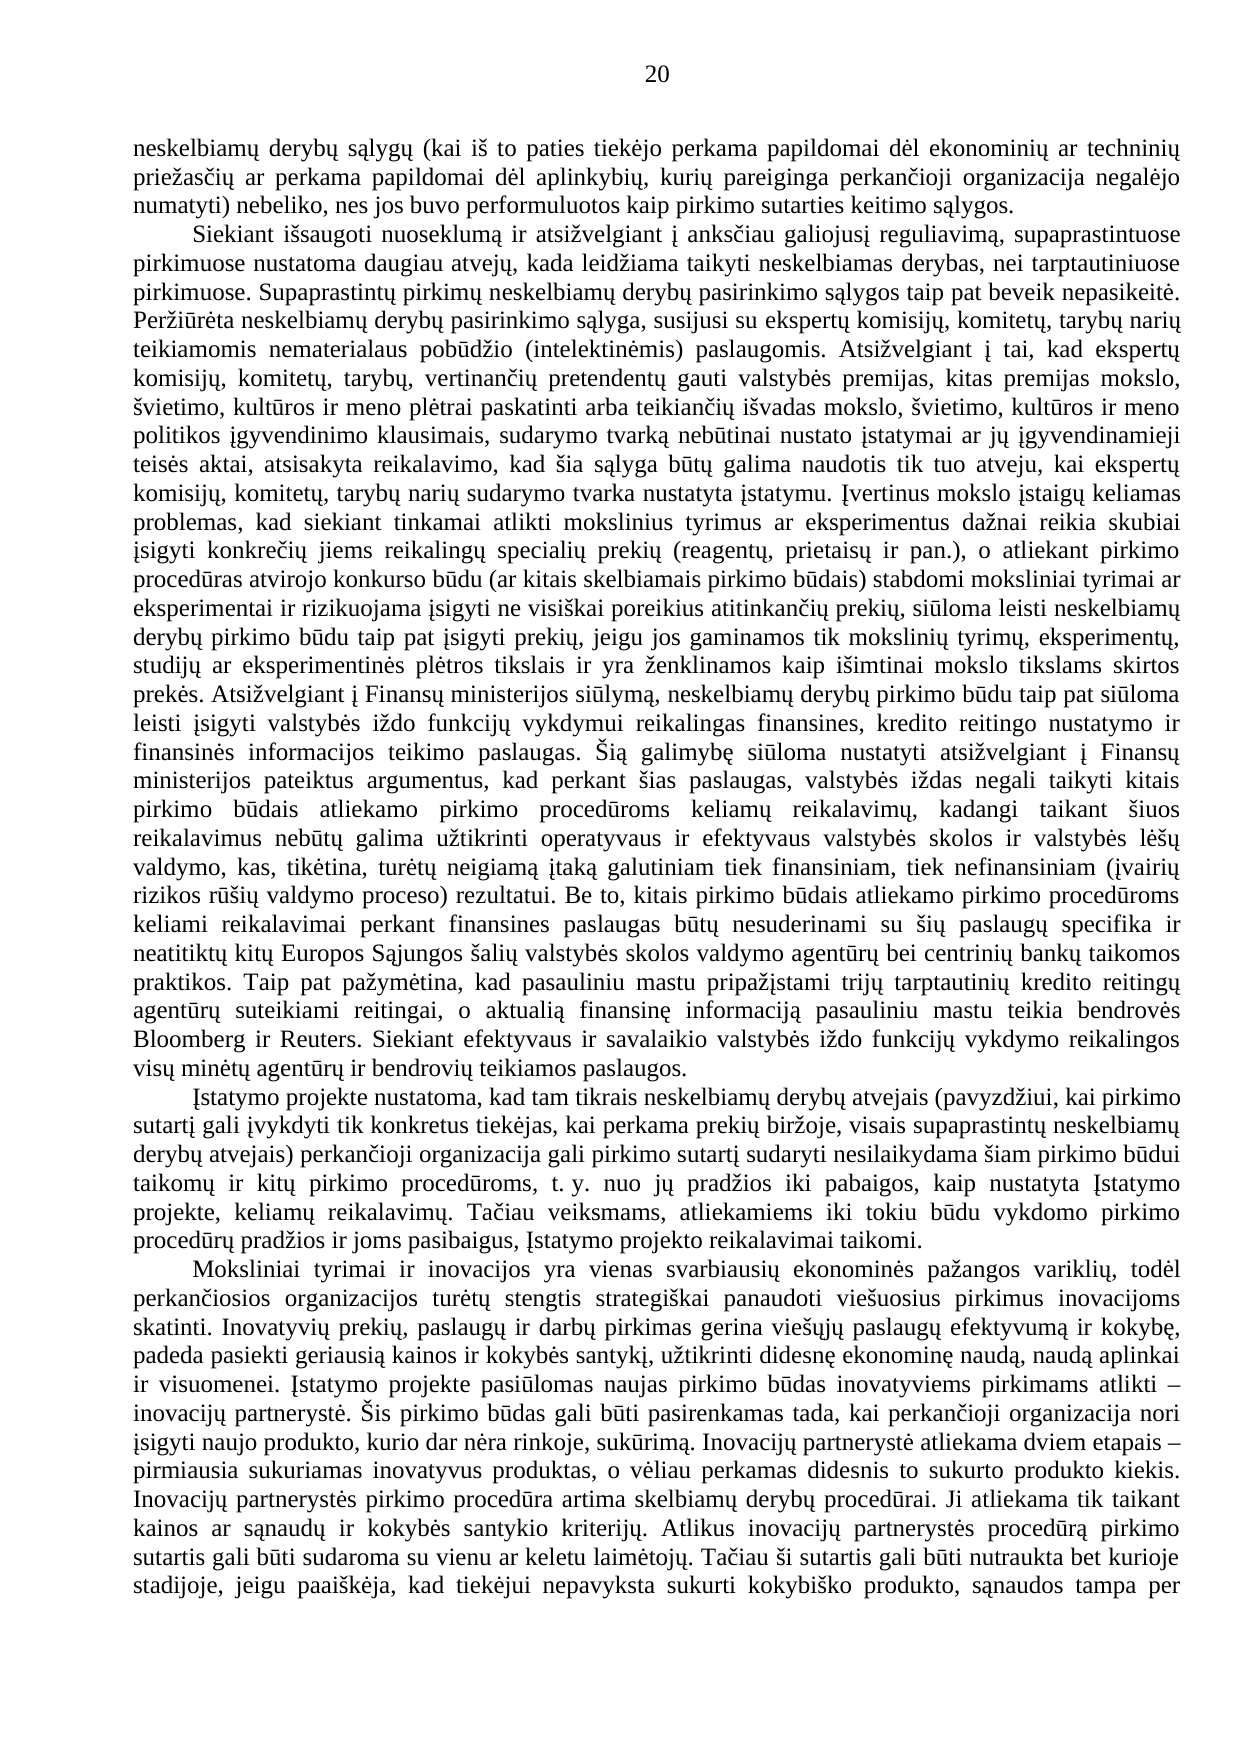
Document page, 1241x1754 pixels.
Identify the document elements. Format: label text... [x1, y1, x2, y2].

text Įstatymo projekte nustatoma, kad tam tikrais neskelbiamų derybų atvejais (pavyzdžiui, kai pirkimo sutartį gali įvykdyti tik konkretus tiekėjas, kai perkama prekių biržoje, visais supaprastintų neskelbiamų derybų atvejais) perkančioji organizacija gali pirkimo sutartį sudaryti nesilaikydama šiam pirkimo būdui taikomų ir kitų pirkimo procedūroms, t. y. nuo jų pradžios iki pabaigos, kaip nustatyta Įstatymo projekte, keliamų reikalavimų. Tačiau veiksmams, atliekamiems iki tokiu būdu vykdomo pirkimo procedūrų pradžios ir joms pasibaigus, Įstatymo projekto reikalavimai taikomi. [133, 1082, 1181, 1254]
text Moksliniai tyrimai ir inovacijos yra vienas svarbiausių ekonominės pažangos variklių, todėl perkančiosios organizacijos turėtų stengtis strategiškai panaudoti viešuosius pirkimus inovacijoms skatinti. Inovatyvių prekių, paslaugų ir darbų pirkimas gerina viešųjų paslaugų efektyvumą ir kokybę, padeda pasiekti geriausią kainos ir kokybės santykį, užtikrinti didesnę ekonominę naudą, naudą aplinkai ir visuomenei. Įstatymo projekte pasiūlomas naujas pirkimo būdas inovatyviems pirkimams atlikti – inovacijų partnerystė. Šis pirkimo būdas gali būti pasirenkamas tada, kai perkančioji organizacija nori įsigyti naujo produkto, kurio dar nėra rinkoje, sukūrimą. Inovacijų partnerystė atliekama dviem etapais – pirmiausia sukuriamas inovatyvus produktas, o vėliau perkamas didesnis to sukurto produkto kiekis. Inovacijų partnerystės pirkimo procedūra artima skelbiamų derybų procedūrai. Ji atliekama tik taikant kainos ar sąnaudų ir kokybės santykio kriterijų. Atlikus inovacijų partnerystės procedūrą pirkimo sutartis gali būti sudaroma su vienu ar keletu laimėtojų. Tačiau ši sutartis gali būti nutraukta bet kurioje stadijoje, jeigu paaiškėja, kad tiekėjui nepavyksta sukurti kokybiško produkto, sąnaudos tampa per [133, 1254, 1181, 1599]
text neskelbiamų derybų sąlygų (kai iš to paties tiekėjo perkama papildomai dėl ekonominių ar techninių priežasčių ar perkama papildomai dėl aplinkybių, kurių pareiginga perkančioji organizacija negalėjo numatyti) nebeliko, nes jos buvo performuluotos kaip pirkimo sutarties keitimo sąlygos. [133, 133, 1181, 219]
text Siekiant išsaugoti nuoseklumą ir atsižvelgiant į anksčiau galiojusį reguliavimą, supaprastintuose pirkimuose nustatoma daugiau atvejų, kada leidžiama taikyti neskelbiamas derybas, nei tarptautiniuose pirkimuose. Supaprastintų pirkimų neskelbiamų derybų pasirinkimo sąlygos taip pat beveik nepasikeitė. Peržiūrėta neskelbiamų derybų pasirinkimo sąlyga, susijusi su ekspertų komisijų, komitetų, tarybų narių teikiamomis nematerialaus pobūdžio (intelektinėmis) paslaugomis. Atsižvelgiant į tai, kad ekspertų komisijų, komitetų, tarybų, vertinančių pretendentų gauti valstybės premijas, kitas premijas mokslo, švietimo, kultūros ir meno plėtrai paskatinti arba teikiančių išvadas mokslo, švietimo, kultūros ir meno politikos įgyvendinimo klausimais, sudarymo tvarką nebūtinai nustato įstatymai ar jų įgyvendinamieji teisės aktai, atsisakyta reikalavimo, kad šia sąlyga būtų galima naudotis tik tuo atveju, kai ekspertų komisijų, komitetų, tarybų narių sudarymo tvarka nustatyta įstatymu. Įvertinus mokslo įstaigų keliamas problemas, kad siekiant tinkamai atlikti mokslinius tyrimus ar eksperimentus dažnai reikia skubiai įsigyti konkrečių jiems reikalingų specialių prekių (reagentų, prietaisų ir pan.), o atliekant pirkimo procedūras atvirojo konkurso būdu (ar kitais skelbiamais pirkimo būdais) stabdomi moksliniai tyrimai ar eksperimentai ir rizikuojama įsigyti ne visiškai poreikius atitinkančių prekių, siūloma leisti neskelbiamų derybų pirkimo būdu taip pat įsigyti prekių, jeigu jos gaminamos tik mokslinių tyrimų, eksperimentų, studijų ar eksperimentinės plėtros tikslais ir yra ženklinamos kaip išimtinai mokslo tikslams skirtos prekės. Atsižvelgiant į Finansų ministerijos siūlymą, neskelbiamų derybų pirkimo būdu taip pat siūloma leisti įsigyti valstybės iždo funkcijų vykdymui reikalingas finansines, kredito reitingo nustatymo ir finansinės informacijos teikimo paslaugas. Šią galimybę siūloma nustatyti atsižvelgiant į Finansų ministerijos pateiktus argumentus, kad perkant šias paslaugas, valstybės iždas negali taikyti kitais pirkimo būdais atliekamo pirkimo procedūroms keliamų reikalavimų, kadangi taikant šiuos reikalavimus nebūtų galima užtikrinti operatyvaus ir efektyvaus valstybės skolos ir valstybės lėšų valdymo, kas, tikėtina, turėtų neigiamą įtaką galutiniam tiek finansiniam, tiek nefinansiniam (įvairių rizikos rūšių valdymo proceso) rezultatui. Be to, kitais pirkimo būdais atliekamo pirkimo procedūroms keliami reikalavimai perkant finansines paslaugas būtų nesuderinami su šių paslaugų specifika ir neatitiktų kitų Europos Sąjungos šalių valstybės skolos valdymo agentūrų bei centrinių bankų taikomos praktikos. Taip pat pažymėtina, kad pasauliniu mastu pripažįstami trijų tarptautinių kredito reitingų agentūrų suteikiami reitingai, o aktualią finansinę informaciją pasauliniu mastu teikia bendrovės Bloomberg ir Reuters. Siekiant efektyvaus ir savalaikio valstybės iždo funkcijų vykdymo reikalingos visų minėtų agentūrų ir bendrovių teikiamos paslaugos. [133, 219, 1181, 1082]
